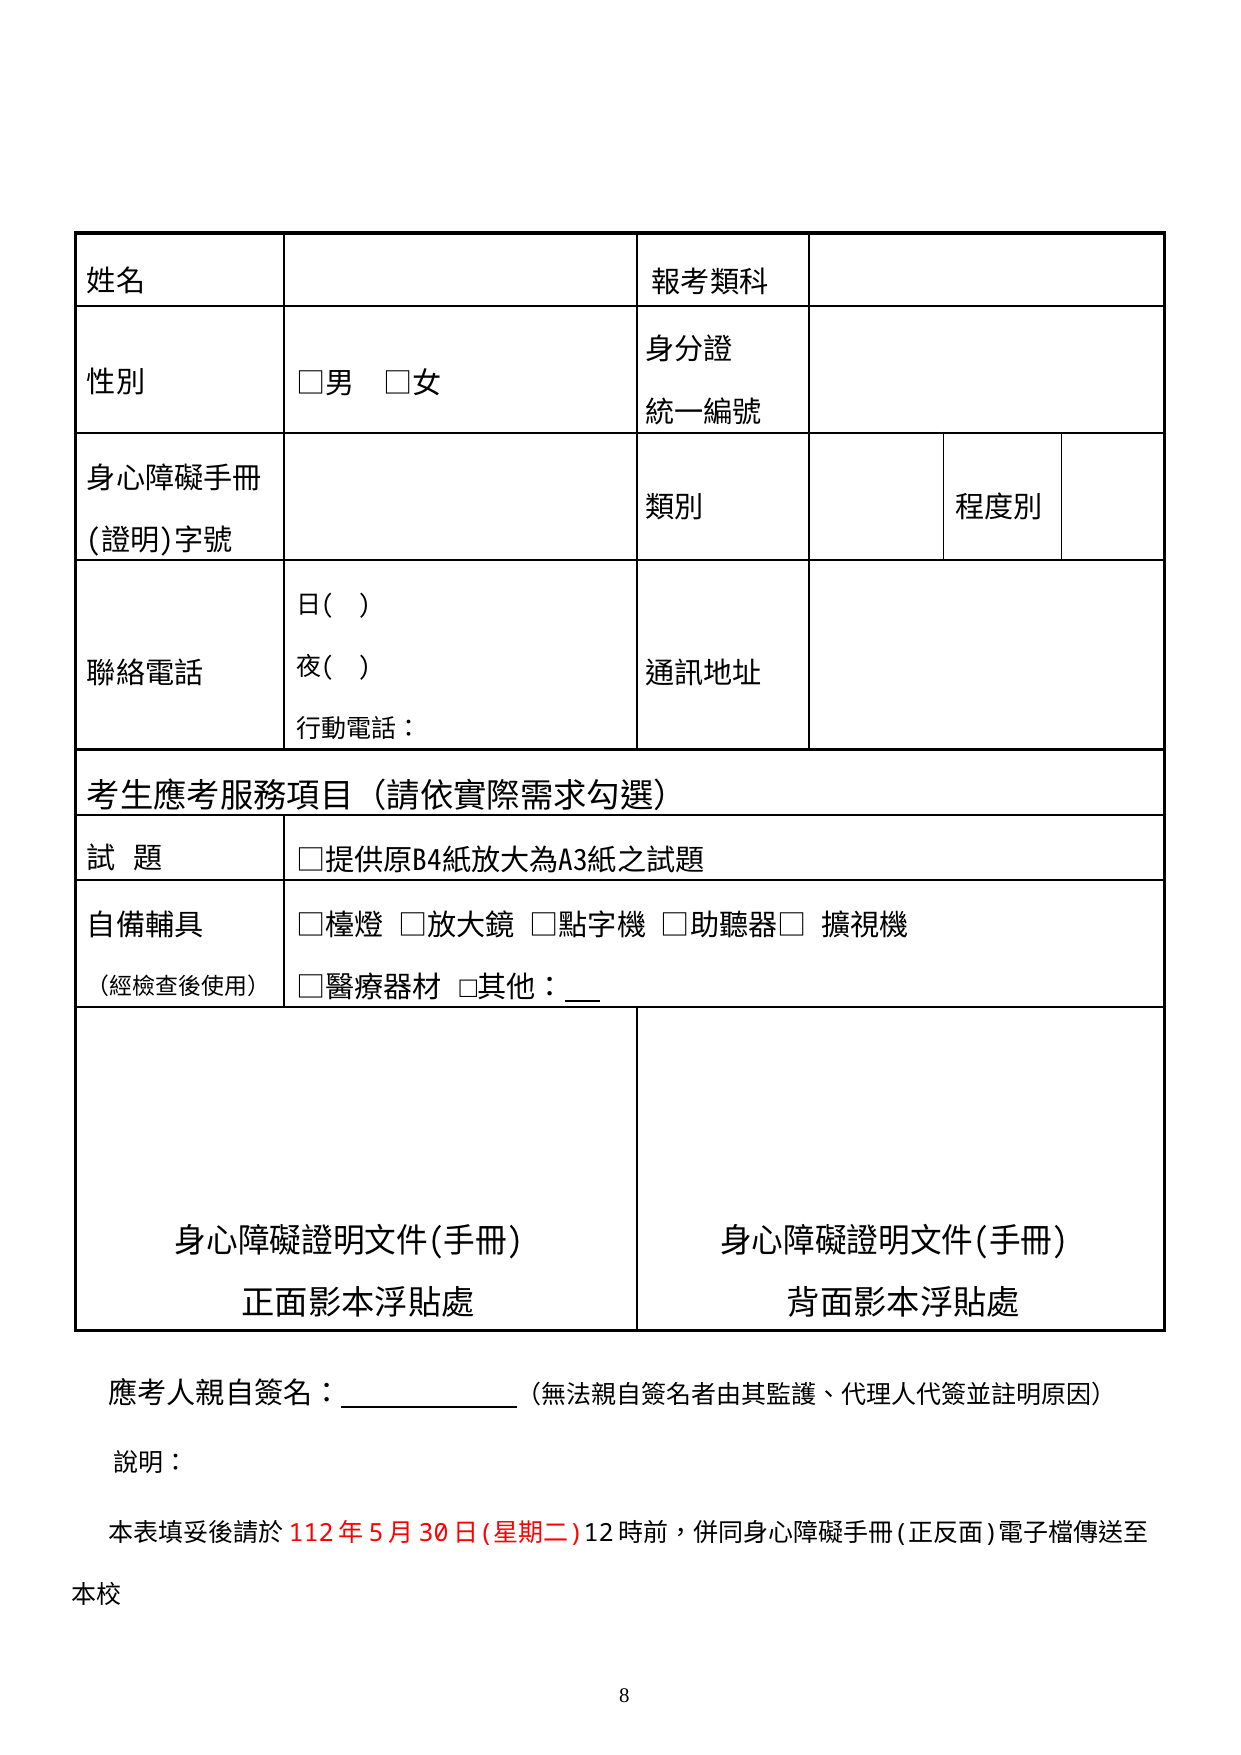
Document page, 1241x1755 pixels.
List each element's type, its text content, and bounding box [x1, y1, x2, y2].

table_cell 日( ) 夜( ) 行動電話： [285, 561, 636, 748]
table_cell 試 題 [77, 816, 283, 878]
table_cell 考生應考服務項目（請依實際需求勾選） [77, 751, 1163, 814]
table_cell 自備輔具 （經檢查後使用） [77, 881, 283, 1006]
text 應考人親自簽名： （無法親自簽名者由其監護、代理人代簽並註明原因） [108, 1349, 1169, 1412]
table_header 報考類科 [638, 235, 808, 304]
table_cell 聯絡電話 [77, 561, 283, 748]
table_header [285, 235, 636, 304]
table_cell 身心障礙證明文件(手冊) 正面影本浮貼處 [77, 1008, 636, 1329]
text 本表填妥後請於112年5月30日(星期二)12時前，併同身心障礙手冊(正反面)電子檔傳送至本校 [71, 1489, 1159, 1614]
table_cell □男 □女 [285, 307, 636, 432]
table_cell [810, 561, 1163, 748]
table_cell 身心障礙手冊 (證明)字號 [77, 434, 283, 559]
table_cell 身分證 統一編號 [638, 307, 808, 432]
table_cell [810, 307, 1163, 432]
table_cell 通訊地址 [638, 561, 808, 748]
table_cell 性別 [77, 307, 283, 432]
table_header [810, 235, 1163, 304]
table_header 姓名 [77, 235, 283, 304]
table_cell □檯燈 □放大鏡 □點字機 □助聽器□ 擴視機 □醫療器材 □其他： [285, 881, 1163, 1006]
table_cell □提供原B4紙放大為A3紙之試題 [285, 816, 1163, 878]
table_cell [810, 434, 943, 559]
table_cell 類別 [638, 434, 808, 559]
table_cell 程度別 [944, 434, 1061, 559]
table_cell [1062, 434, 1163, 559]
table_cell 身心障礙證明文件(手冊) 背面影本浮貼處 [638, 1008, 1163, 1329]
text 說明： [83, 1419, 1159, 1482]
table_cell [285, 434, 636, 559]
